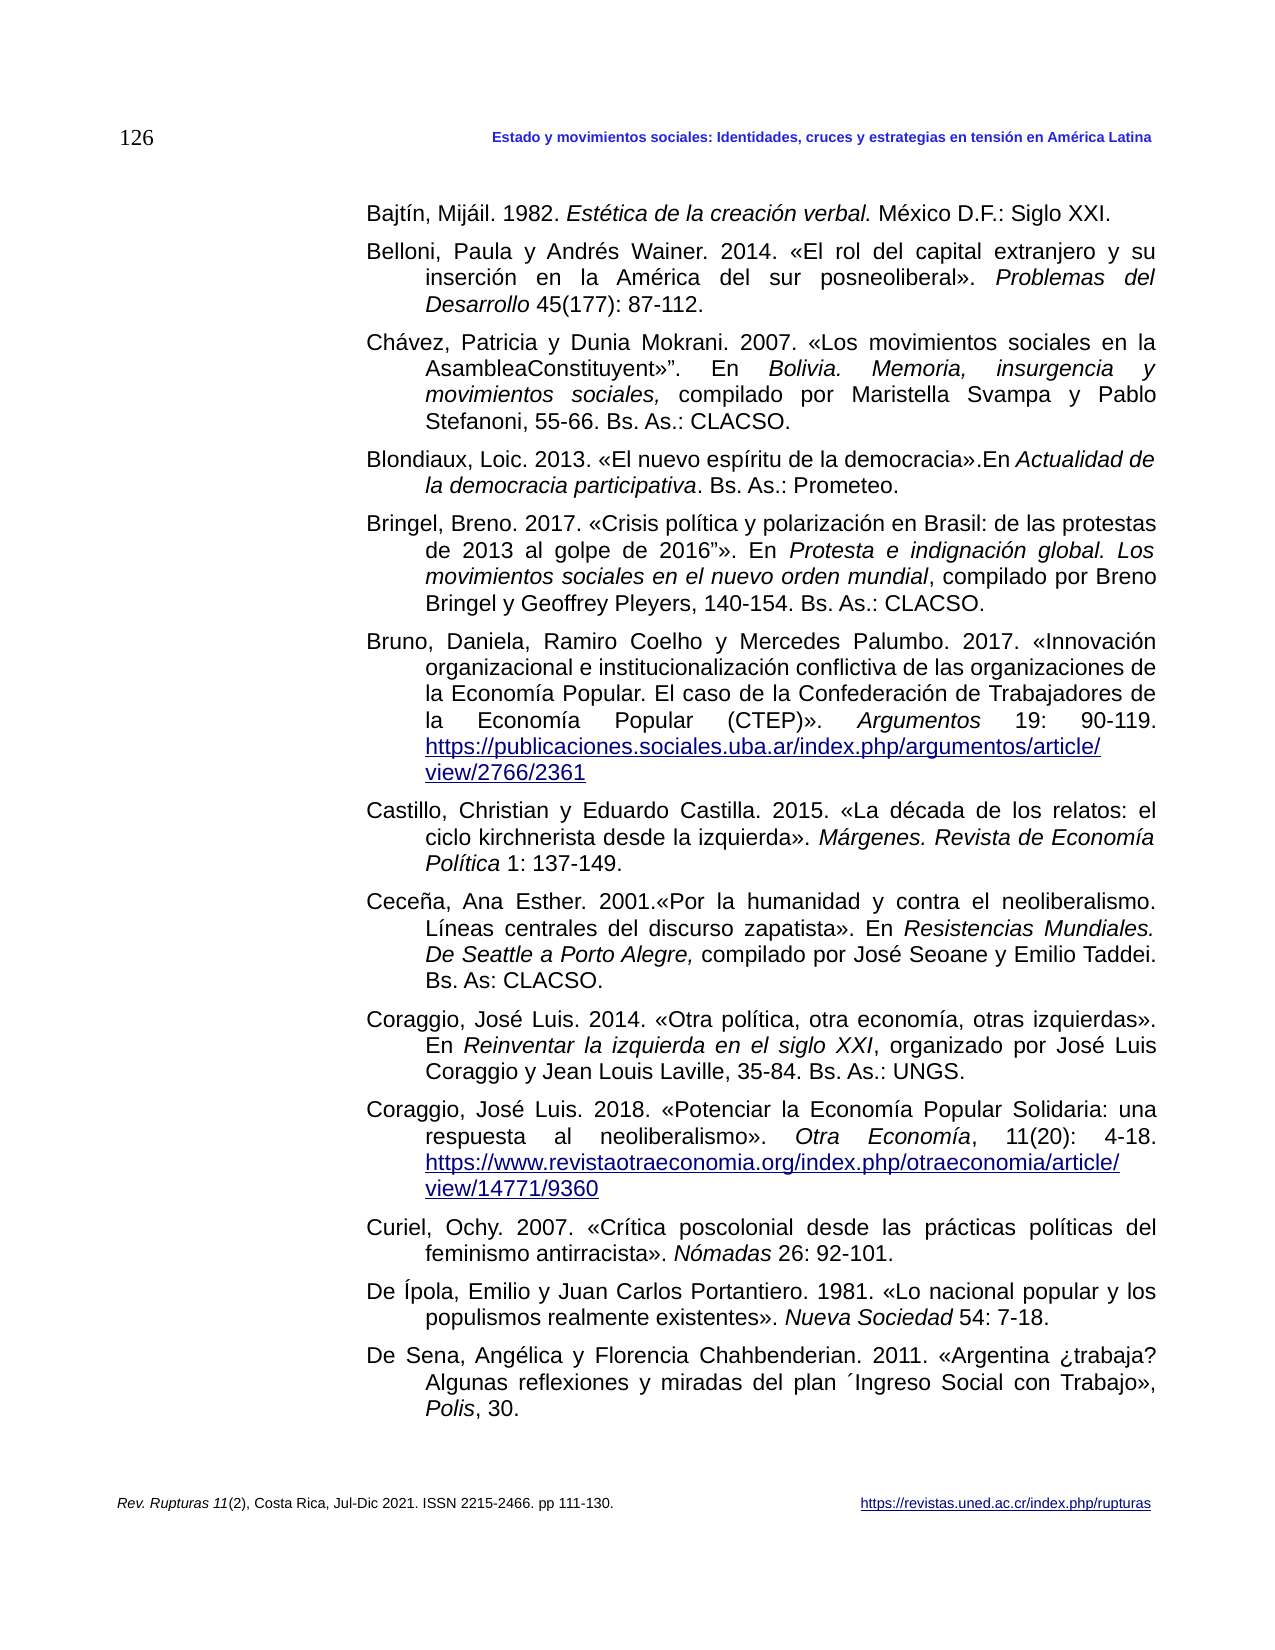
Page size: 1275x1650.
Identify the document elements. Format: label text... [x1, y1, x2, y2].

text Ceceña, Ana Esther. 2001.«Por la humanidad y contra el neoliberalismo. Líneas centrales del discurso zapatista». En Resistencias Mundiales. De Seattle a Porto Alegre, compilado por José Seoane y Emilio Taddei. Bs. As: CLACSO. [366, 888, 1157, 994]
text Blondiaux, Loic. 2013. «El nuevo espíritu de la democracia».En Actualidad de la democracia participativa. Bs. As.: Prometeo. [366, 446, 1157, 499]
text De Sena, Angélica y Florencia Chahbenderian. 2011. «Argentina ¿trabaja? Algunas reflexiones y miradas del plan ´Ingreso Social con Trabajo», Polis, 30. [366, 1342, 1157, 1422]
text Bruno, Daniela, Ramiro Coelho y Mercedes Palumbo. 2017. «Innovación organizacional e institucionalización conflictiva de las organizaciones de la Economía Popular. El caso de la Confederación de Trabajadores de la Economía Popular (CTEP)». Argumentos 19: 90-119. https://publicaciones.sociales.uba.ar/index.php/argumentos/article/view/2766/2361 [366, 628, 1157, 786]
text Curiel, Ochy. 2007. «Crítica poscolonial desde las prácticas políticas del feminismo antirracista». Nómadas 26: 92-101. [366, 1213, 1157, 1266]
text Chávez, Patricia y Dunia Mokrani. 2007. «Los movimientos sociales en la AsambleaConstituyent»”. En Bolivia. Memoria, insurgencia y movimientos sociales, compilado por Maristella Svampa y Pablo Stefanoni, 55-66. Bs. As.: CLACSO. [366, 329, 1157, 434]
text Coraggio, José Luis. 2014. «Otra política, otra economía, otras izquierdas». En Reinventar la izquierda en el siglo XXI, organizado por José Luis Coraggio y Jean Louis Laville, 35-84. Bs. As.: UNGS. [366, 1006, 1157, 1084]
text De Ípola, Emilio y Juan Carlos Portantiero. 1981. «Lo nacional popular y los populismos realmente existentes». Nueva Sociedad 54: 7-18. [366, 1278, 1157, 1331]
text Belloni, Paula y Andrés Wainer. 2014. «El rol del capital extranjero y su inserción en la América del sur posneoliberal». Problemas del Desarrollo 45(177): 87-112. [366, 238, 1157, 317]
text Bajtín, Mijáil. 1982. Estética de la creación verbal. México D.F.: Siglo XXI. [366, 200, 1157, 226]
text Coraggio, José Luis. 2018. «Potenciar la Economía Popular Solidaria: una respuesta al neoliberalismo». Otra Economía, 11(20): 4-18. https://www.revistaotraeconomia.org/index.php/otraeconomia/article/view/14771/9360 [366, 1096, 1157, 1202]
text Bringel, Breno. 2017. «Crisis política y polarización en Brasil: de las protestas de 2013 al golpe de 2016”». En Protesta e indignación global. Los movimientos sociales en el nuevo orden mundial, compilado por Breno Bringel y Geoffrey Pleyers, 140-154. Bs. As.: CLACSO. [366, 510, 1157, 616]
text Castillo, Christian y Eduardo Castilla. 2015. «La década de los relatos: el ciclo kirchnerista desde la izquierda». Márgenes. Revista de Economía Política 1: 137-149. [366, 797, 1157, 877]
